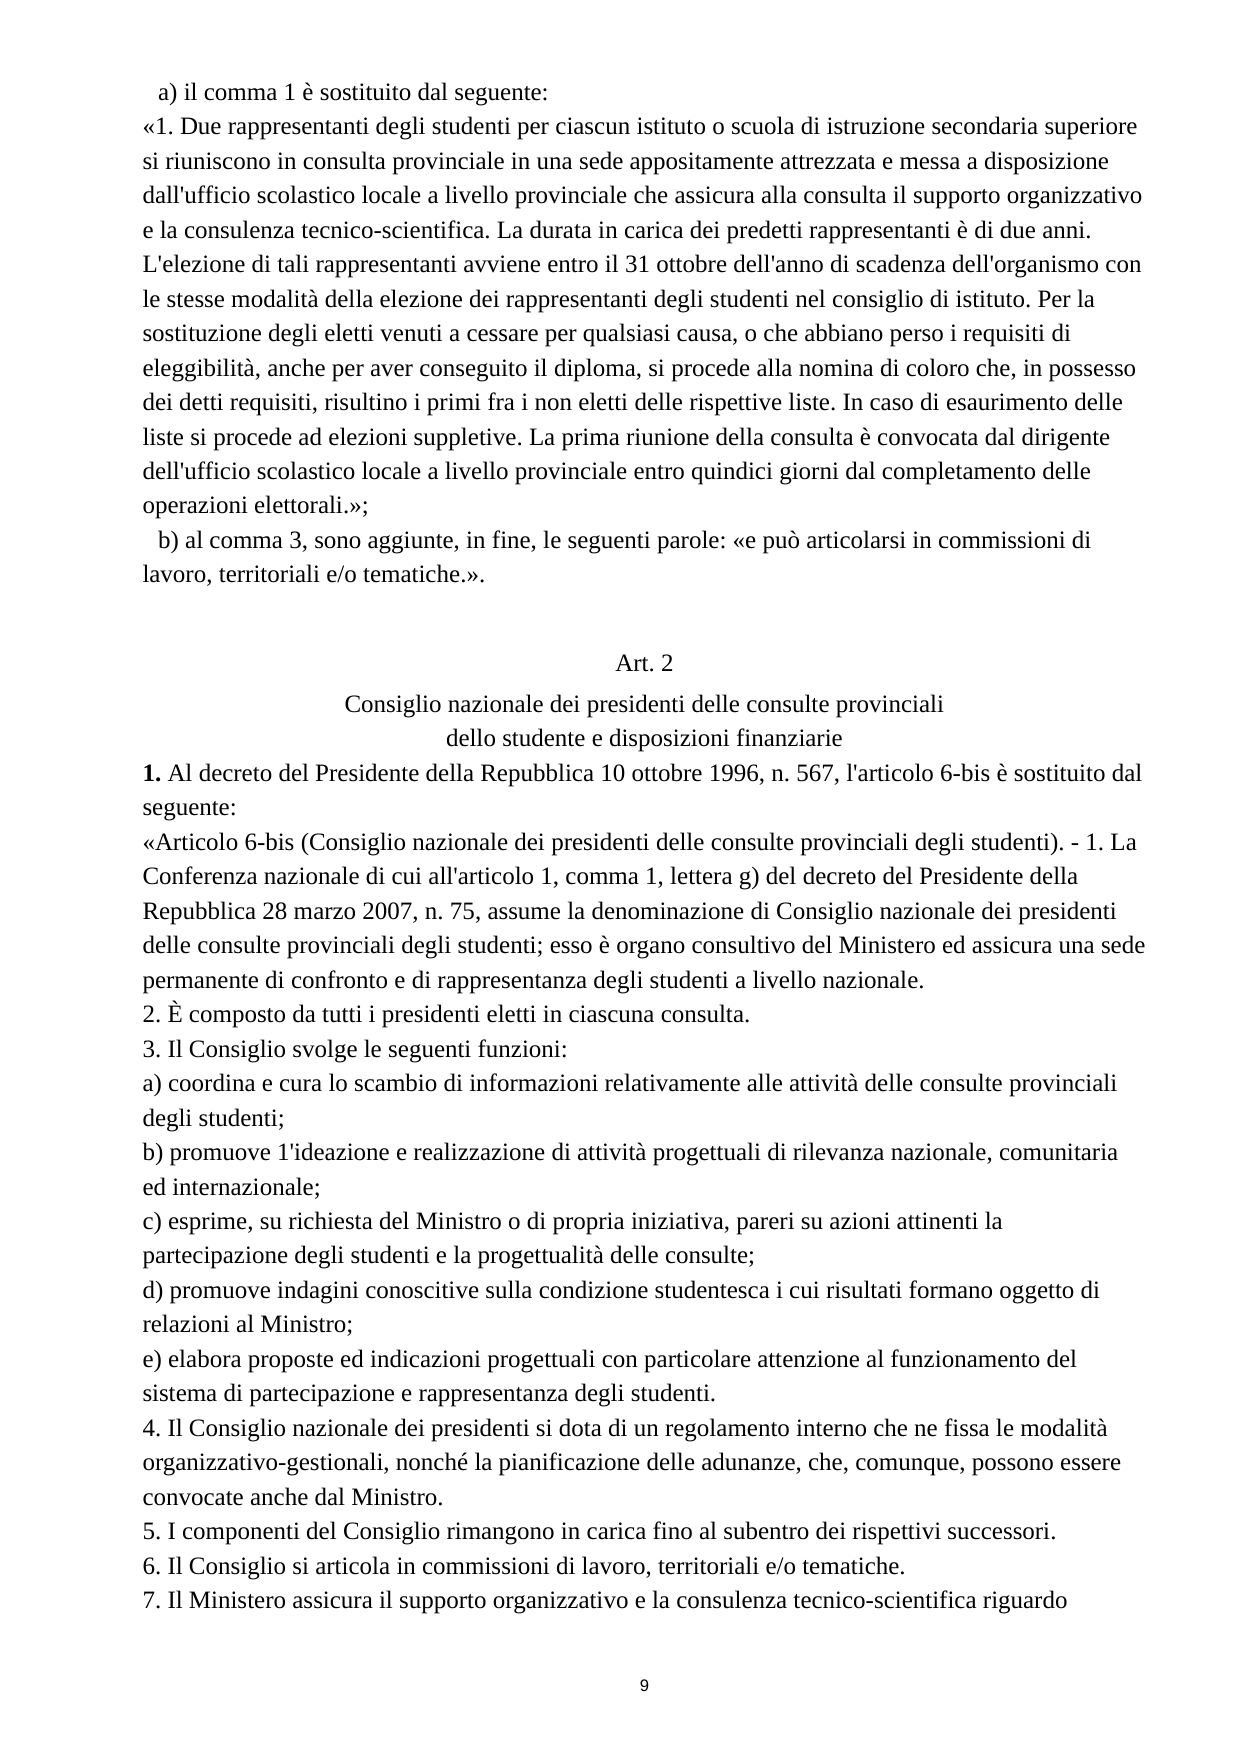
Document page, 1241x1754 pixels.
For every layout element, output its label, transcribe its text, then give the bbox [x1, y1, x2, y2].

subtitle Art. 2 [142, 648, 1146, 676]
text Consiglio nazionale dei presidenti delle consulte provinciali dello studente e disposizioni finanziarie [150, 689, 1138, 752]
text 1. Al decreto del Presidente della Repubblica 10 ottobre 1996, n. 567, l'articolo 6-bis è sostituito dal seguente: «Articolo 6-bis (Consiglio nazionale dei presidenti delle consulte provinciali degli studenti). - 1. La Conferenza nazionale di cui all'articolo 1, comma 1, lettera g) del decreto del Presidente della Repubblica 28 marzo 2007, n. 75, assume la denominazione di Consiglio nazionale dei presidenti delle consulte provinciali degli studenti; esso è organo consultivo del Ministero ed assicura una sede permanente di confronto e di rappresentanza degli studenti a livello nazionale. 2. È composto da tutti i presidenti eletti in ciascuna consulta. 3. Il Consiglio svolge le seguenti funzioni: a) coordina e cura lo scambio di informazioni relativamente alle attività delle consulte provinciali degli studenti; b) promuove 1'ideazione e realizzazione di attività progettuali di rilevanza nazionale, comunitaria ed internazionale; c) esprime, su richiesta del Ministro o di propria iniziativa, pareri su azioni attinenti la partecipazione degli studenti e la progettualità delle consulte; d) promuove indagini conoscitive sulla condizione studentesca i cui risultati formano oggetto di relazioni al Ministro; e) elabora proposte ed indicazioni progettuali con particolare attenzione al funzionamento del sistema di partecipazione e rappresentanza degli studenti. 4. Il Consiglio nazionale dei presidenti si dota di un regolamento interno che ne fissa le modalità organizzativo-gestionali, nonché la pianificazione delle adunanze, che, comunque, possono essere convocate anche dal Ministro. 5. I componenti del Consiglio rimangono in carica fino al subentro dei rispettivi successori. 6. Il Consiglio si articola in commissioni di lavoro, territoriali e/o tematiche. 7. Il Ministero assicura il supporto organizzativo e la consulenza tecnico-scientifica riguardo [142, 758, 1146, 1614]
text a) il comma 1 è sostituito dal seguente: «1. Due rappresentanti degli studenti per ciascun istituto o scuola di istruzione secondaria superiore si riuniscono in consulta provinciale in una sede appositamente attrezzata e messa a disposizione dall'ufficio scolastico locale a livello provinciale che assicura alla consulta il supporto organizzativo e la consulenza tecnico-scientifica. La durata in carica dei predetti rappresentanti è di due anni. L'elezione di tali rappresentanti avviene entro il 31 ottobre dell'anno di scadenza dell'organismo con le stesse modalità della elezione dei rappresentanti degli studenti nel consiglio di istituto. Per la sostituzione degli eletti venuti a cessare per qualsiasi causa, o che abbiano perso i requisiti di eleggibilità, anche per aver conseguito il diploma, si procede alla nomina di coloro che, in possesso dei detti requisiti, risultino i primi fra i non eletti delle rispettive liste. In caso di esaurimento delle liste si procede ad elezioni suppletive. La prima riunione della consulta è convocata dal dirigente dell'ufficio scolastico locale a livello provinciale entro quindici giorni dal completamento delle operazioni elettorali.»; [142, 77, 1146, 519]
text b) al comma 3, sono aggiunte, in fine, le seguenti parole: «e può articolarsi in commissioni di lavoro, territoriali e/o tematiche.». [142, 525, 1146, 588]
